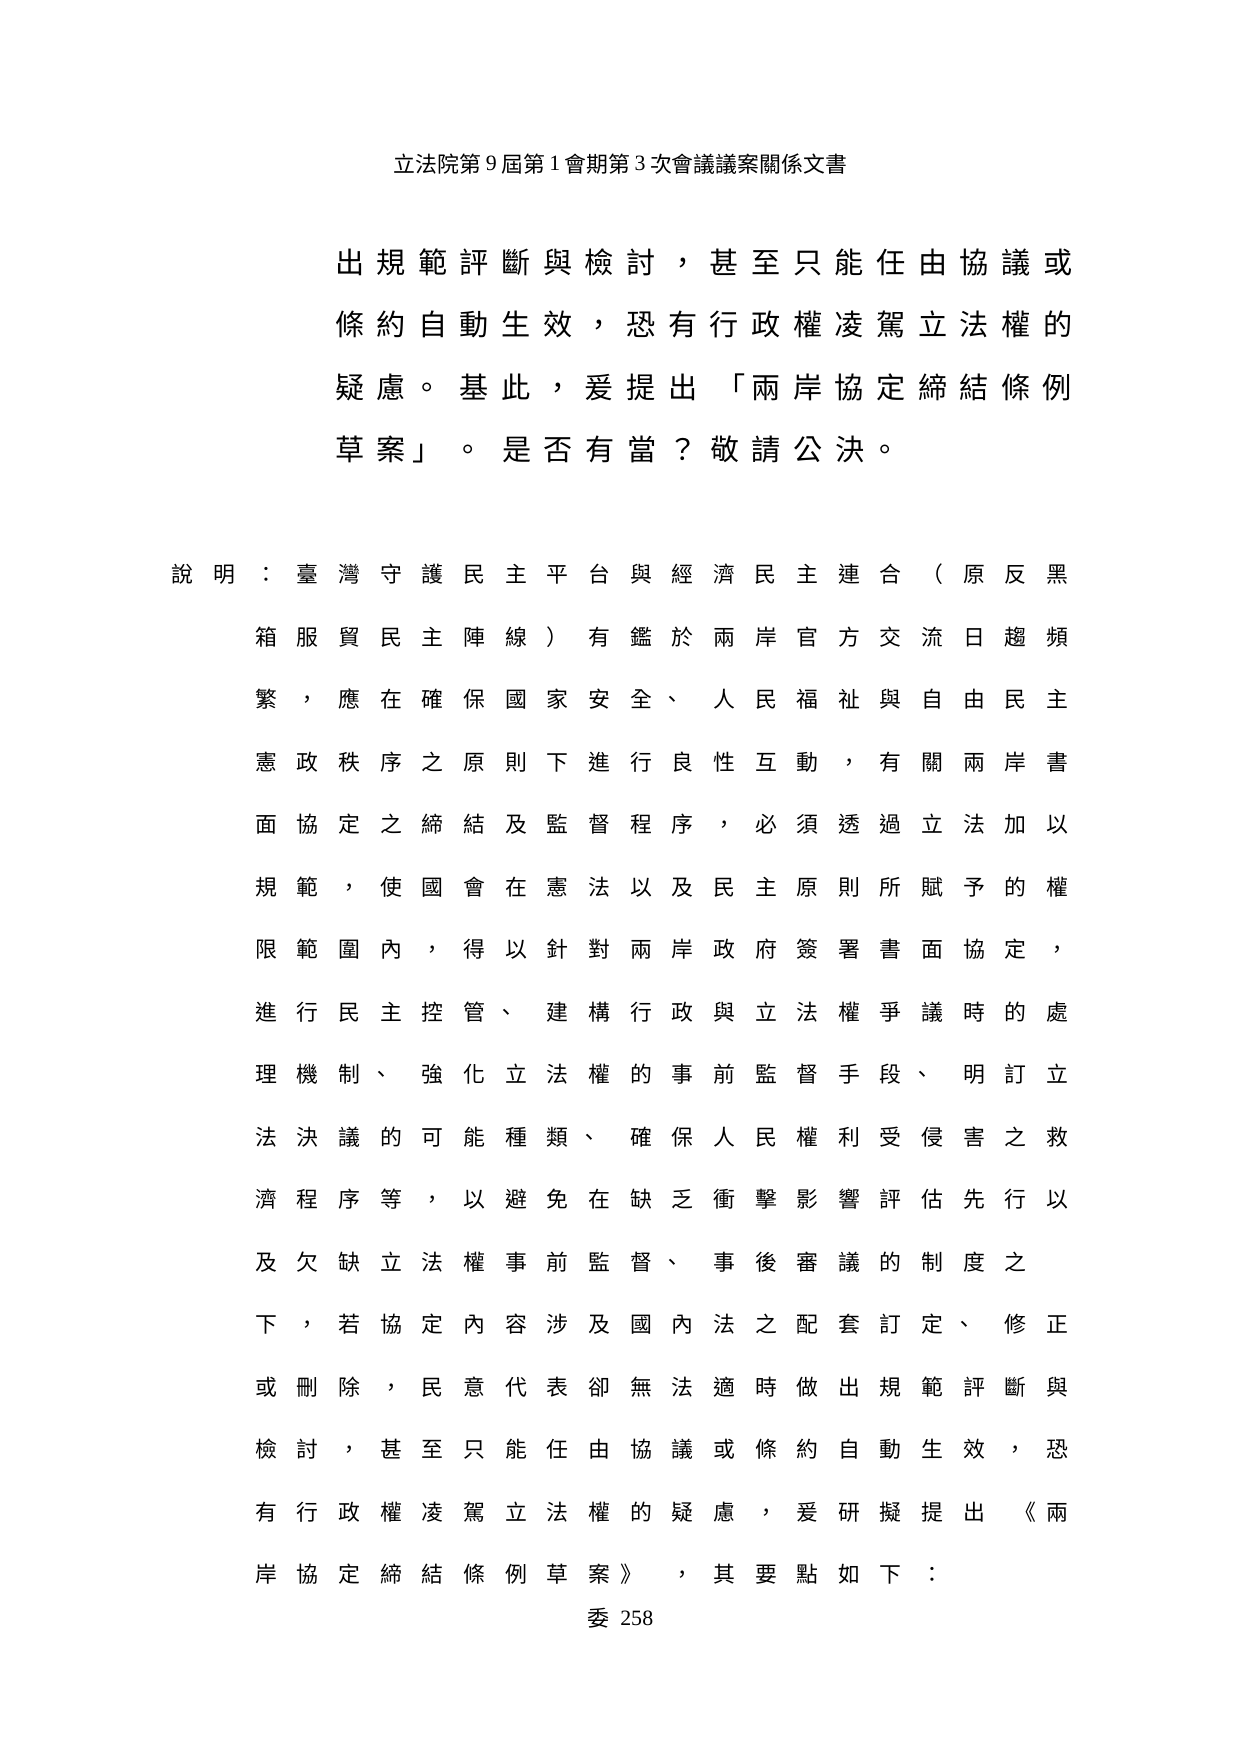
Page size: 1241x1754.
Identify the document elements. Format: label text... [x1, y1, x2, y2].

text 說明：臺灣守護民主平台與經濟民主連合（原反黑箱服貿民主陣線）有鑑於兩岸官方交流日趨頻繁，應在確保國家安全、人民福祉與自由民主憲政秩序之原則下進行良性互動，有關兩岸書面協定之締結及監督程序，必須透過立法加以規範，使國會在憲法以及民主原則所賦予的權限範圍內，得以針對兩岸政府簽署書面協定，進行民主控管、建構行政與立法權爭議時的處理機制、強化立法權的事前監督手段、明訂立法決議的可能種類、確保人民權利受侵害之救濟程序等，以避免在缺乏衝擊影響評估先行以及欠缺立法權事前監督、事後審議的制度之下，若協定內容涉及國內法之配套訂定、修正或刪除，民意代表卻無法適時做出規範評斷與檢討，甚至只能任由協議或條約自動生效，恐有行政權凌駕立法權的疑慮，爰研擬提出《兩岸協定締結條例草案》，其要點如下： [162, 531, 1078, 1594]
text 出規範評斷與檢討，甚至只能任由協議或條約自動生效，恐有行政權凌駕立法權的疑慮。基此，爰提出「兩岸協定締結條例草案」。是否有當？敬請公決。 [217, 219, 1078, 469]
